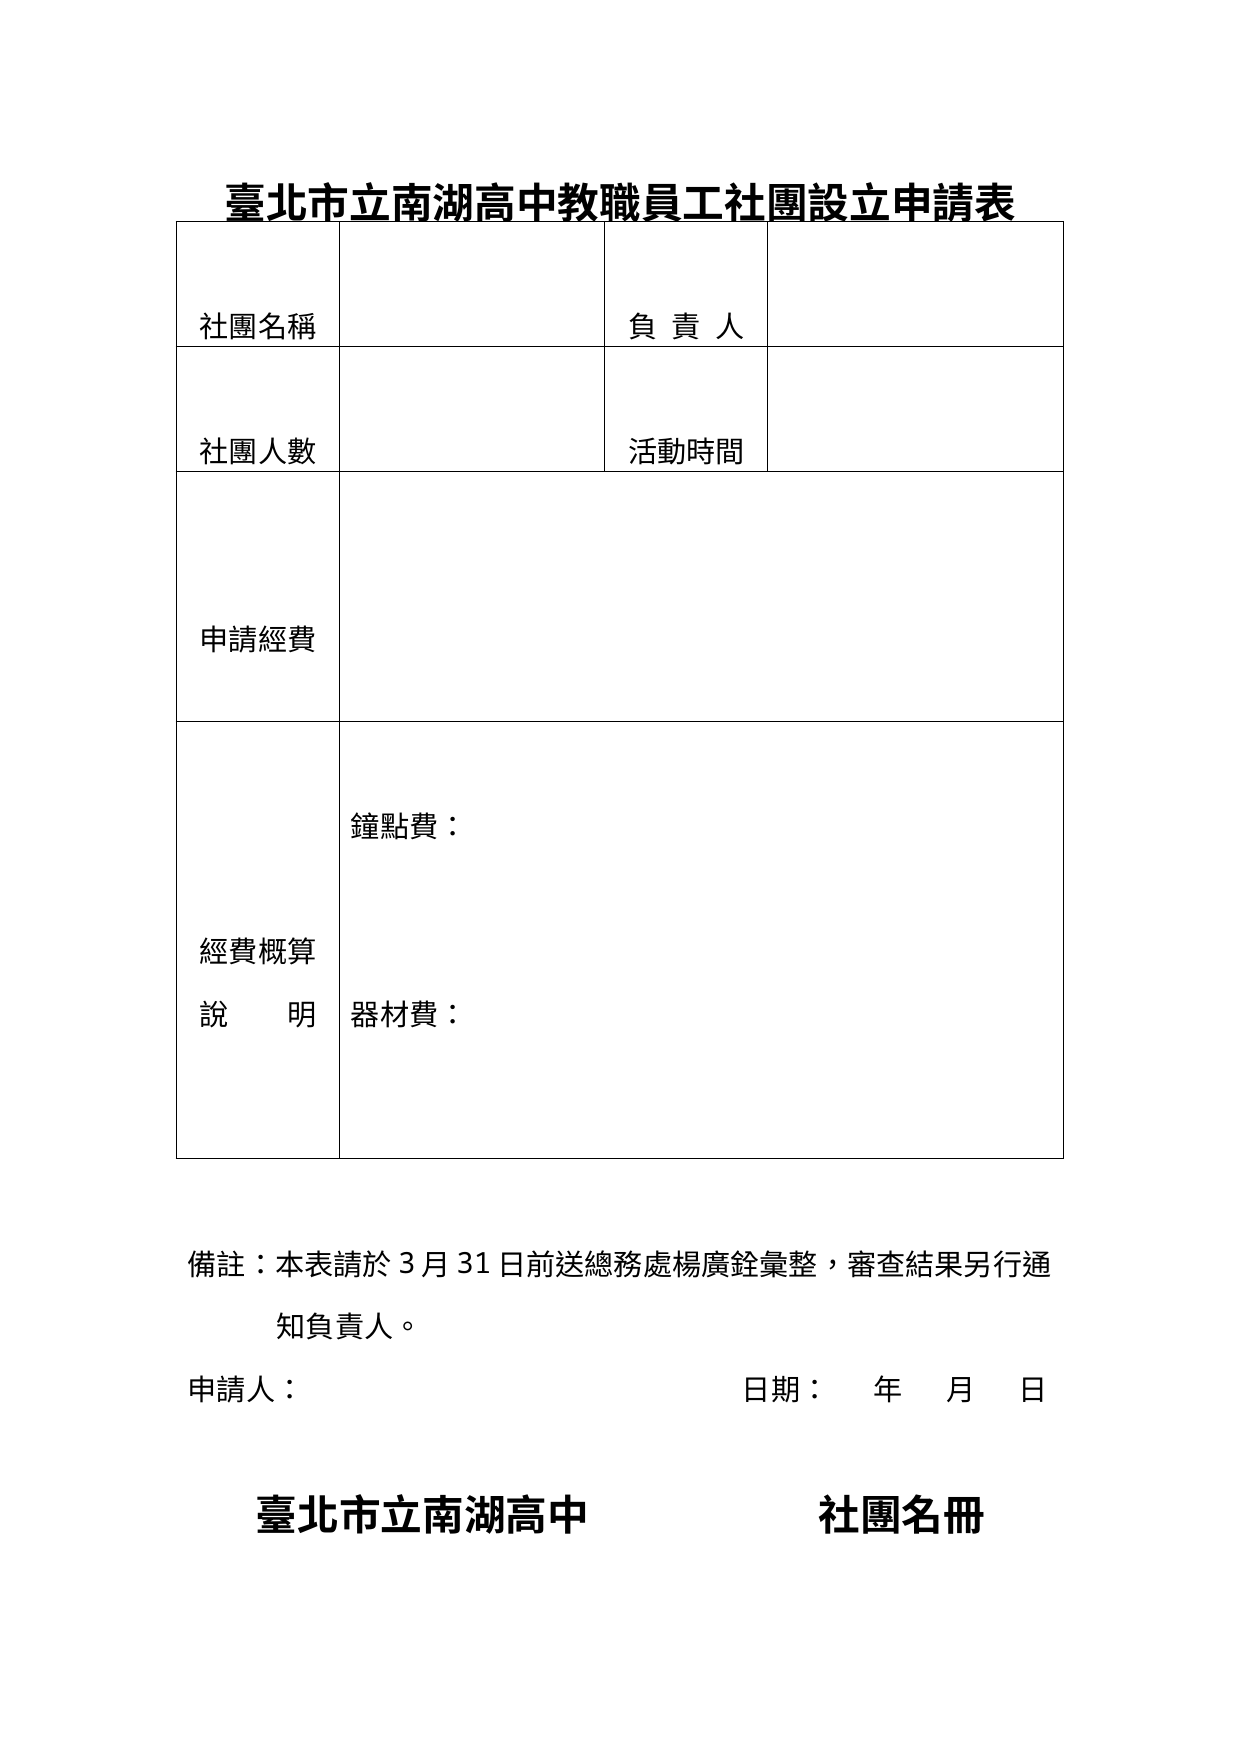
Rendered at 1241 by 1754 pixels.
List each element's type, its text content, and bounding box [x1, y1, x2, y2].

table_cell 申請經費 [177, 472, 339, 721]
table_cell 經費概算說 明 [177, 722, 339, 1158]
table_cell 社團人數 [177, 347, 339, 471]
text 臺北市立南湖高中教職員工社團設立申請表 [187, 158, 1053, 221]
text 申請人： 日期： 年 月 日 [187, 1346, 1053, 1408]
text 備註：本表請於3月31日前送總務處楊廣銓彙整，審查結果另行通知負責人。 [187, 1221, 1053, 1346]
table_header 負 責 人 [605, 222, 767, 346]
table_cell [340, 347, 604, 471]
table_header [768, 222, 1063, 346]
text 臺北市立南湖高中 社團名冊 [187, 1471, 1053, 1533]
table_cell [768, 347, 1063, 471]
table_header 社團名稱 [177, 222, 339, 346]
table_cell 鐘點費： 器材費： [340, 722, 1063, 1158]
table_cell [340, 472, 1063, 721]
table_header [340, 222, 604, 346]
table_cell 活動時間 [605, 347, 767, 471]
